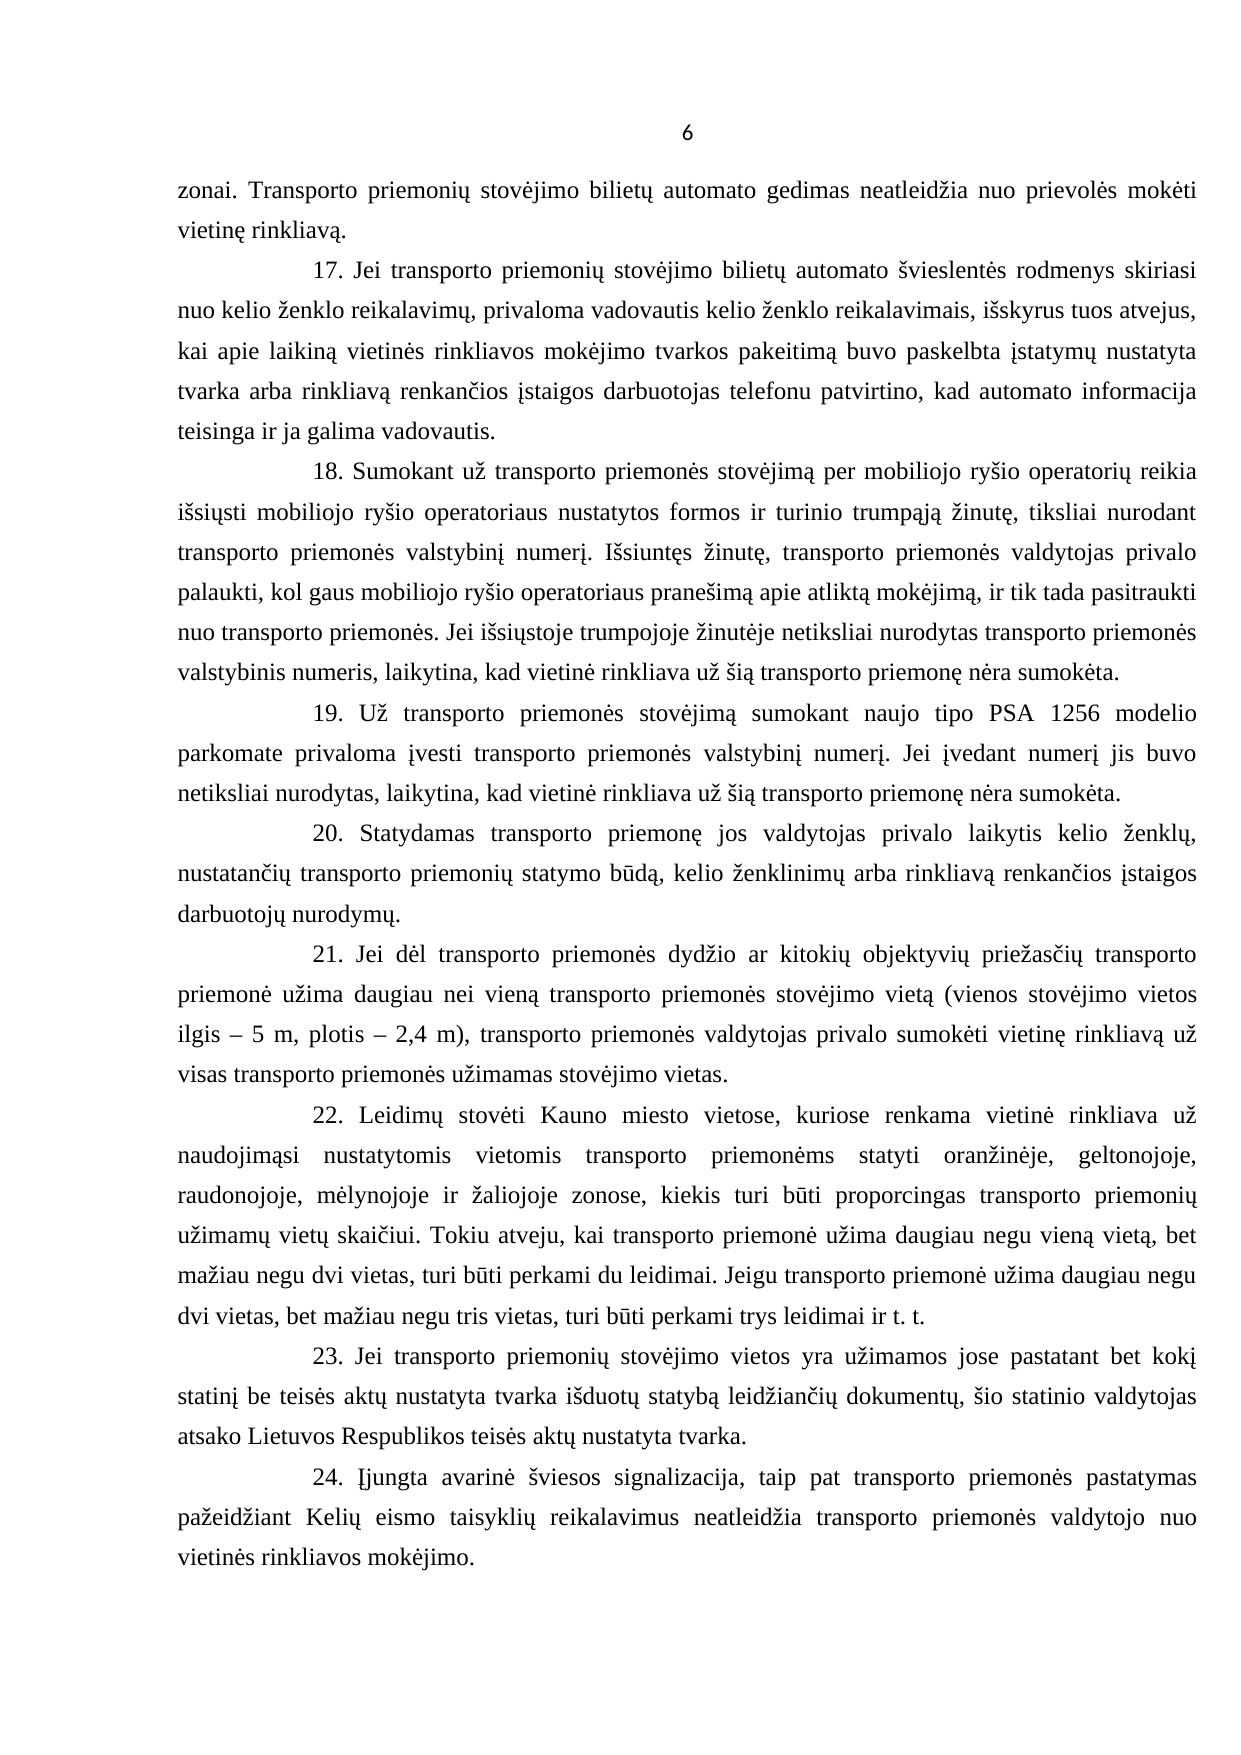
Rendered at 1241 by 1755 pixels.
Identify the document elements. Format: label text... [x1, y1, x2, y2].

text zonai. Transporto priemonių stovėjimo bilietų automato gedimas neatleidžia nuo prievolės mokėti vietinę rinkliavą. [177, 175, 1198, 244]
text 22. Leidimų stovėti Kauno miesto vietose, kuriose renkama vietinė rinkliava už naudojimąsi nustatytomis vietomis transporto priemonėms statyti oranžinėje, geltonojoje, raudonojoje, mėlynojoje ir žaliojoje zonose, kiekis turi būti proporcingas transporto priemonių užimamų vietų skaičiui. Tokiu atveju, kai transporto priemonė užima daugiau negu vieną vietą, bet mažiau negu dvi vietas, turi būti perkami du leidimai. Jeigu transporto priemonė užima daugiau negu dvi vietas, bet mažiau negu tris vietas, turi būti perkami trys leidimai ir t. t. [177, 1100, 1198, 1329]
text 20. Statydamas transporto priemonę jos valdytojas privalo laikytis kelio ženklų, nustatančių transporto priemonių statymo būdą, kelio ženklinimų arba rinkliavą renkančios įstaigos darbuotojų nurodymų. [177, 818, 1198, 927]
text 23. Jei transporto priemonių stovėjimo vietos yra užimamos jose pastatant bet kokį statinį be teisės aktų nustatyta tvarka išduotų statybą leidžiančių dokumentų, šio statinio valdytojas atsako Lietuvos Respublikos teisės aktų nustatyta tvarka. [177, 1341, 1198, 1450]
text 21. Jei dėl transporto priemonės dydžio ar kitokių objektyvių priežasčių transporto priemonė užima daugiau nei vieną transporto priemonės stovėjimo vietą (vienos stovėjimo vietos ilgis – 5 m, plotis – 2,4 m), transporto priemonės valdytojas privalo sumokėti vietinę rinkliavą už visas transporto priemonės užimamas stovėjimo vietas. [177, 939, 1198, 1088]
text 19. Už transporto priemonės stovėjimą sumokant naujo tipo PSA 1256 modelio parkomate privaloma įvesti transporto priemonės valstybinį numerį. Jei įvedant numerį jis buvo netiksliai nurodytas, laikytina, kad vietinė rinkliava už šią transporto priemonę nėra sumokėta. [177, 698, 1198, 807]
text 18. Sumokant už transporto priemonės stovėjimą per mobiliojo ryšio operatorių reikia išsiųsti mobiliojo ryšio operatoriaus nustatytos formos ir turinio trumpąją žinutę, tiksliai nurodant transporto priemonės valstybinį numerį. Išsiuntęs žinutę, transporto priemonės valdytojas privalo palaukti, kol gaus mobiliojo ryšio operatoriaus pranešimą apie atliktą mokėjimą, ir tik tada pasitraukti nuo transporto priemonės. Jei išsiųstoje trumpojoje žinutėje netiksliai nurodytas transporto priemonės valstybinis numeris, laikytina, kad vietinė rinkliava už šią transporto priemonę nėra sumokėta. [177, 456, 1198, 686]
text 24. Įjungta avarinė šviesos signalizacija, taip pat transporto priemonės pastatymas pažeidžiant Kelių eismo taisyklių reikalavimus neatleidžia transporto priemonės valdytojo nuo vietinės rinkliavos mokėjimo. [177, 1462, 1198, 1571]
text 17. Jei transporto priemonių stovėjimo bilietų automato švieslentės rodmenys skiriasi nuo kelio ženklo reikalavimų, privaloma vadovautis kelio ženklo reikalavimais, išskyrus tuos atvejus, kai apie laikiną vietinės rinkliavos mokėjimo tvarkos pakeitimą buvo paskelbta įstatymų nustatyta tvarka arba rinkliavą renkančios įstaigos darbuotojas telefonu patvirtino, kad automato informacija teisinga ir ja galima vadovautis. [177, 255, 1198, 445]
